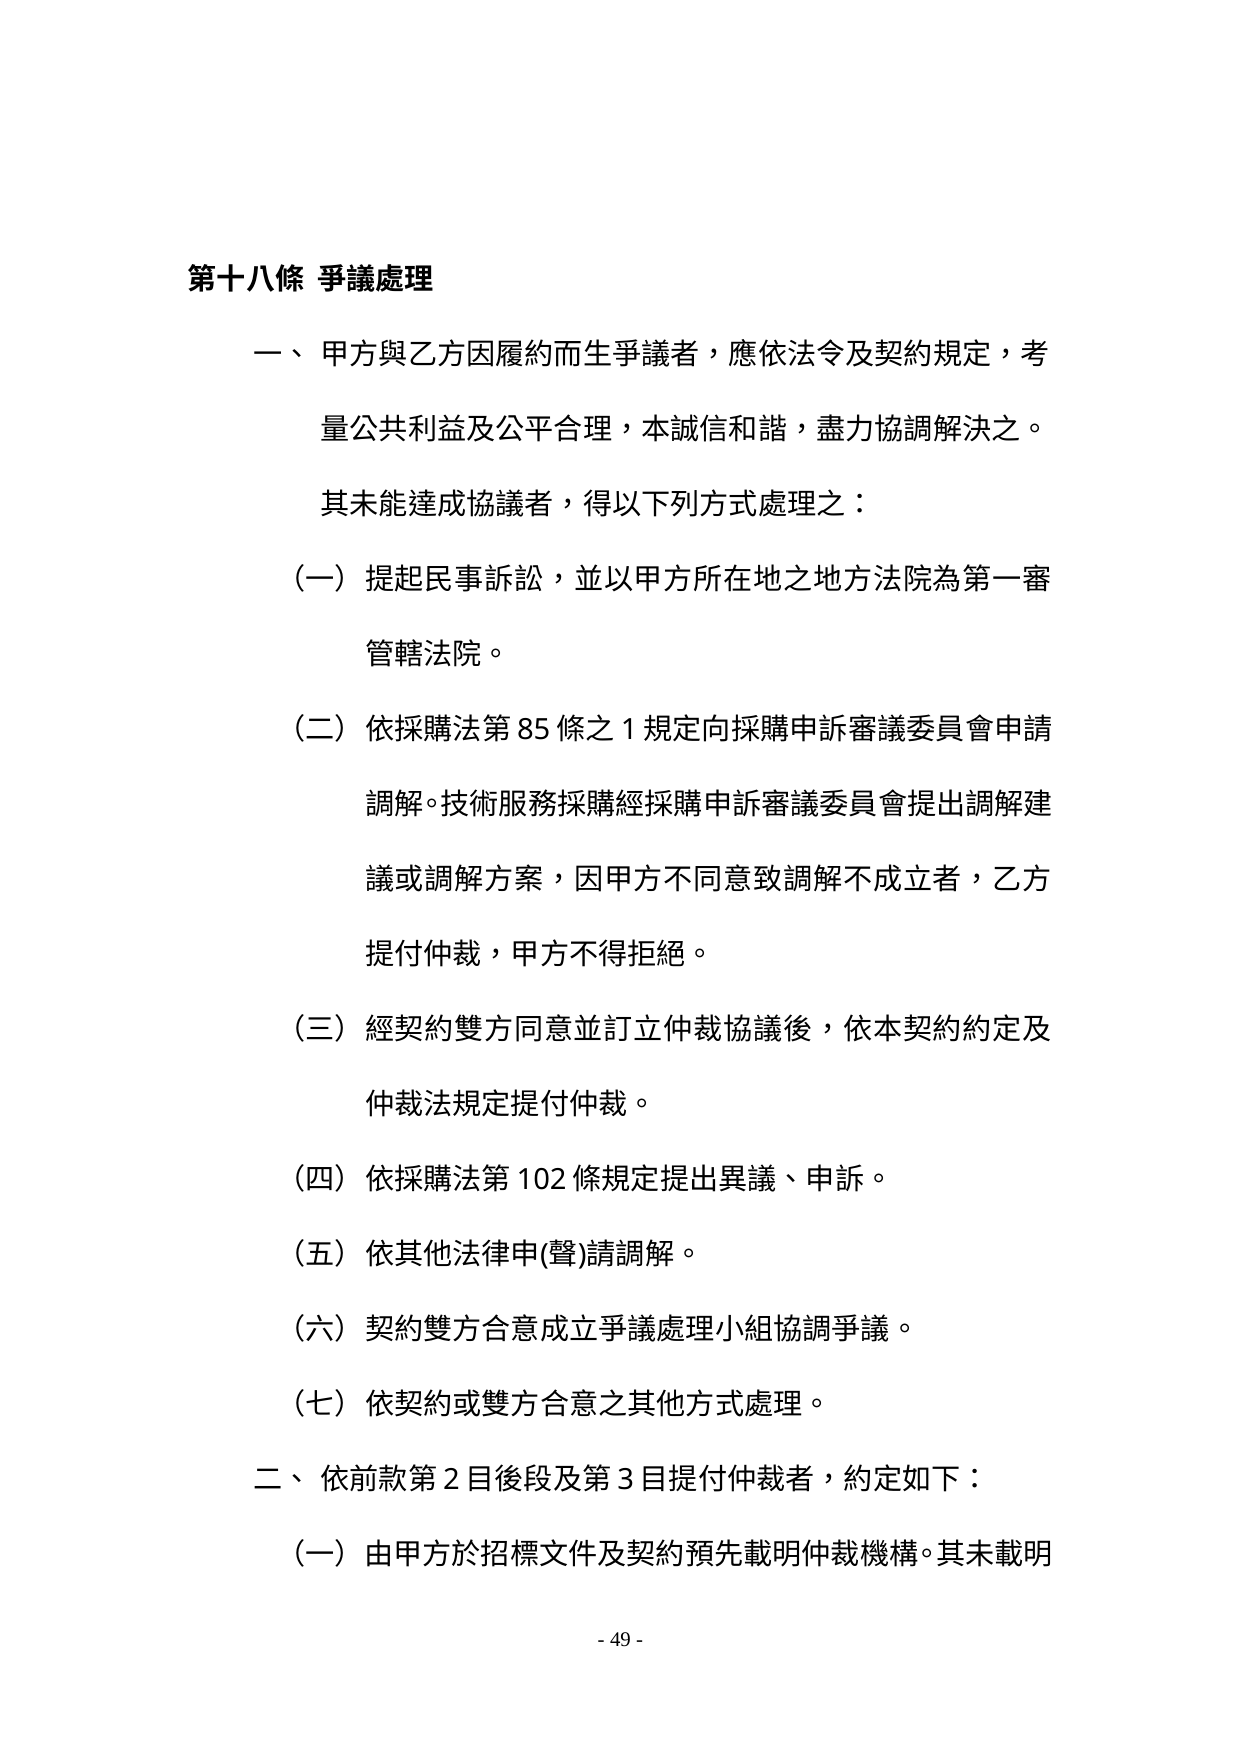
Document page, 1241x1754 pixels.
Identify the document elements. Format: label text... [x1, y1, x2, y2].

list 提起民事訴訟，並以甲方所在地之地方法院為第一審管轄法院。 [276, 539, 1053, 689]
list 經契約雙方同意並訂立仲裁協議後，依本契約約定及仲裁法規定提付仲裁。 [276, 989, 1053, 1139]
list 甲方與乙方因履約而生爭議者，應依法令及契約規定，考量公共利益及公平合理，本誠信和諧，盡力協調解決之。其未能達成協議者，得以下列方式處理之： [253, 314, 1053, 539]
list 依採購法第102條規定提出異議、申訴。 [276, 1139, 1053, 1214]
list 依契約或雙方合意之其他方式處理。 [276, 1364, 1053, 1439]
list 依其他法律申(聲)請調解。 [276, 1214, 1053, 1289]
list 契約雙方合意成立爭議處理小組協調爭議。 [276, 1289, 1053, 1364]
list 依採購法第85條之1規定向採購申訴審議委員會申請調解。技術服務採購經採購申訴審議委員會提出調解建議或調解方案，因甲方不同意致調解不成立者，乙方提付仲裁，甲方不得拒絕。 [276, 689, 1053, 989]
list 由甲方於招標文件及契約預先載明仲裁機構。其未載明 [276, 1514, 1053, 1589]
list 依前款第2目後段及第3目提付仲裁者，約定如下： [253, 1439, 1053, 1514]
text 第十八條 爭議處理 [187, 239, 1053, 314]
